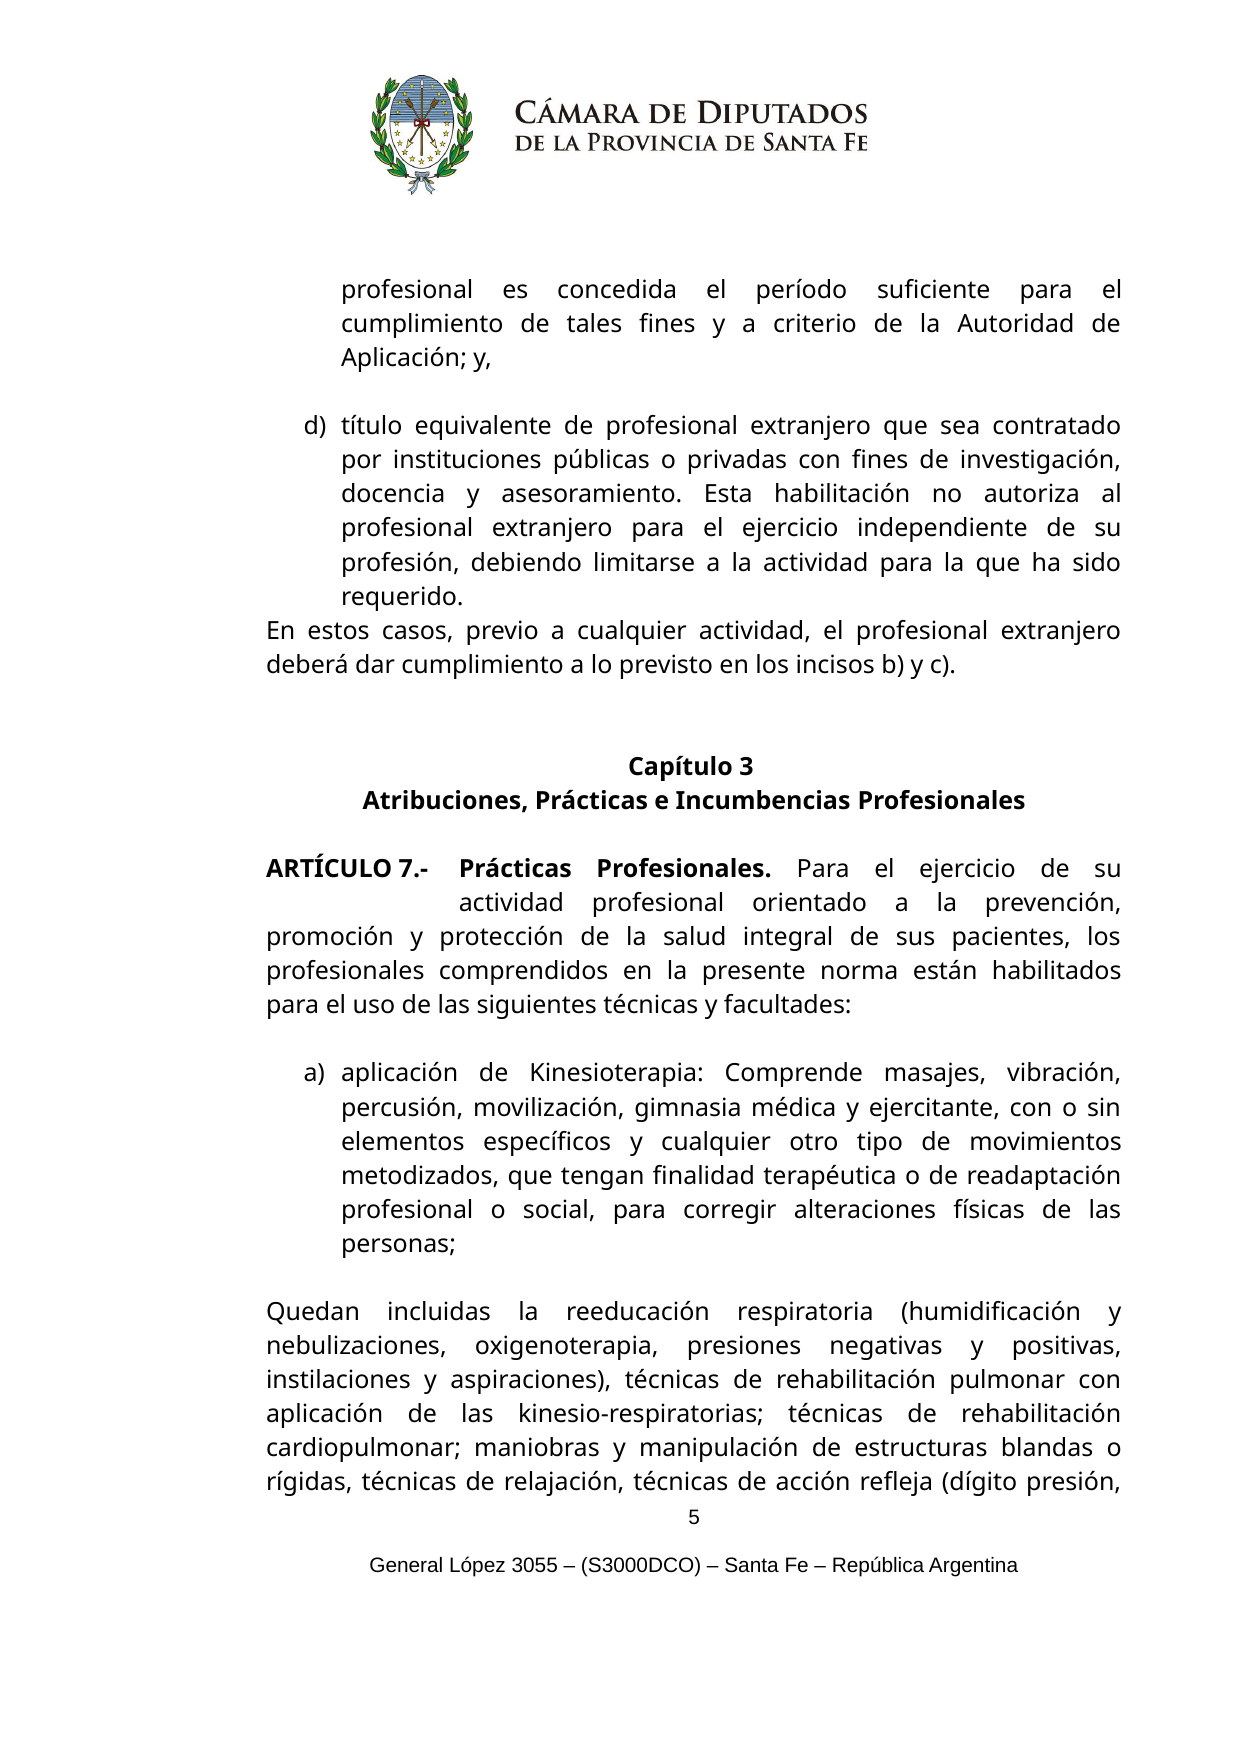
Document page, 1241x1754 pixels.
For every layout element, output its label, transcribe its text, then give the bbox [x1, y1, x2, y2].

table_header ARTÍCULO 7.- [266, 851, 458, 901]
text Capítulo 3 [266, 748, 1122, 783]
list aplicación de Kinesioterapia: Comprende masajes, vibración, percusión, movilización, gimnasia médica y ejercitante, con o sin elementos específicos y cualquier otro tipo de movimientos metodizados, que tengan finalidad terapéutica o de readaptación profesional o social, para corregir alteraciones físicas de las personas; [303, 1055, 1122, 1259]
text Quedan incluidas la reeducación respiratoria (humidificación y nebulizaciones, oxigenoterapia, presiones negativas y positivas, instilaciones y aspiraciones), técnicas de rehabilitación pulmonar con aplicación de las kinesio-respiratorias; técnicas de rehabilitación cardiopulmonar; maniobras y manipulación de estructuras blandas o rígidas, técnicas de relajación, técnicas de acción refleja (dígito presión, [266, 1293, 1122, 1498]
text Atribuciones, Prácticas e Incumbencias Profesionales [266, 783, 1122, 817]
text Prácticas Profesionales. Para el ejercicio de su actividad profesional orientado a la prevención, promoción y protección de la salud integral de sus pacientes, los profesionales comprendidos en la presente norma están habilitados para el uso de las siguientes técnicas y facultades: [266, 851, 1122, 1021]
text En estos casos, previo a cualquier actividad, el profesional extranjero deberá dar cumplimiento a lo previsto en los incisos b) y c). [266, 612, 1122, 680]
picture [370, 75, 868, 199]
list profesional es concedida el período suficiente para el cumplimiento de tales fines y a criterio de la Autoridad de Aplicación; y, [303, 272, 1122, 374]
list título equivalente de profesional extranjero que sea contratado por instituciones públicas o privadas con fines de investigación, docencia y asesoramiento. Esta habilitación no autoriza al profesional extranjero para el ejercicio independiente de su profesión, debiendo limitarse a la actividad para la que ha sido requerido. [303, 408, 1122, 612]
